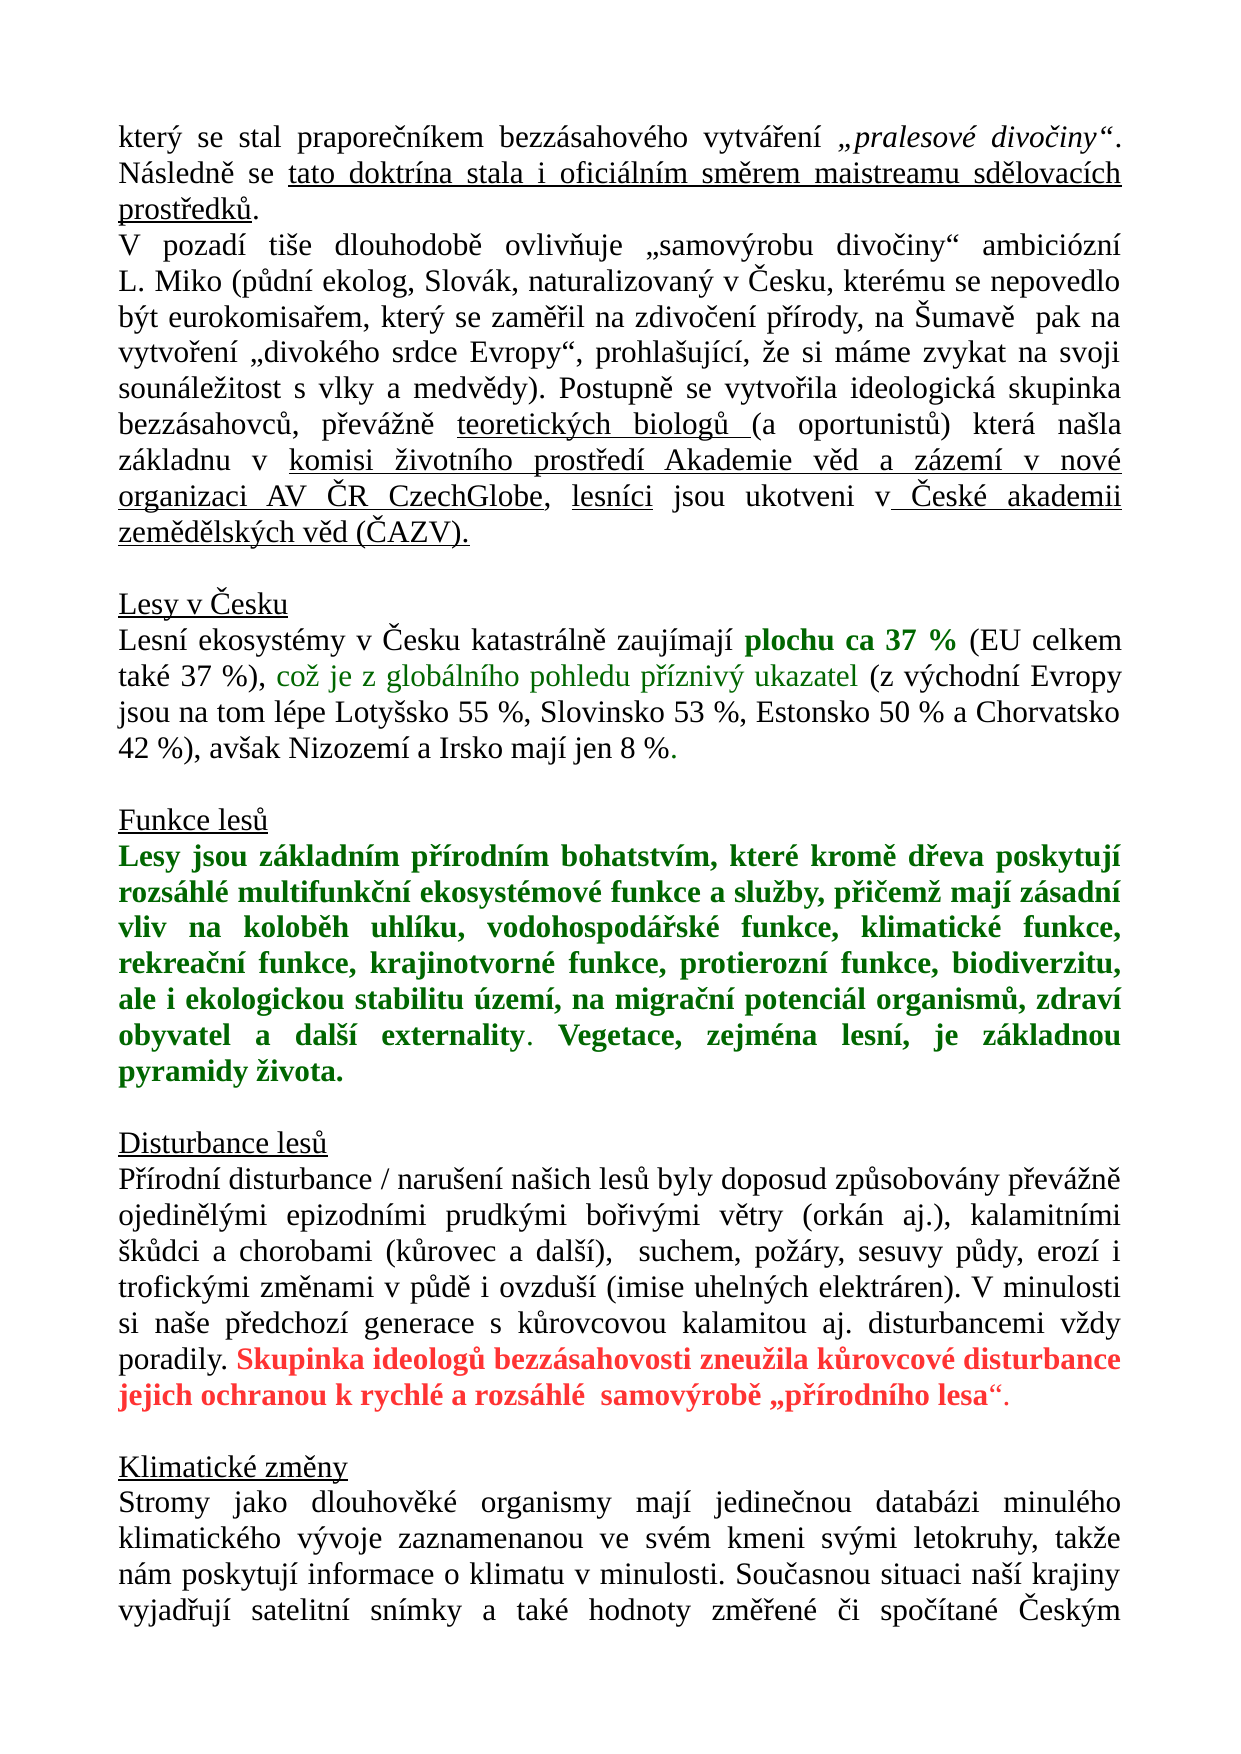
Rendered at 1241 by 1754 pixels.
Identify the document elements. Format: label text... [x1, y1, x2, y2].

text Disturbance lesů [118, 1124, 1122, 1160]
text Lesy v Česku [118, 585, 1122, 621]
text Funkce lesů [118, 801, 1122, 837]
text Lesní ekosystémy v Česku katastrálně zaujímají plochu ca 37 % (EU celkem také 37 %), což je z globálního pohledu příznivý ukazatel (z východní Evropy jsou na tom lépe Lotyšsko 55 %, Slovinsko 53 %, Estonsko 50 % a Chorvatsko 42 %), avšak Nizozemí a Irsko mají jen 8 %. [118, 621, 1122, 765]
text který se stal praporečníkem bezzásahového vytváření „pralesové divočiny“. Následně se tato doktrína stala i oficiálním směrem maistreamu sdělovacích prostředků. [118, 118, 1122, 226]
text Stromy jako dlouhověké organismy mají jedinečnou databázi minulého klimatického vývoje zaznamenanou ve svém kmeni svými letokruhy, takže nám poskytují informace o klimatu v minulosti. Současnou situaci naší krajiny vyjadřují satelitní snímky a také hodnoty změřené či spočítané Českým [118, 1484, 1122, 1627]
text V pozadí tiše dlouhodobě ovlivňuje „samovýrobu divočiny“ ambiciózní L. Miko (půdní ekolog, Slovák, naturalizovaný v Česku, kterému se nepovedlo být eurokomisařem, který se zaměřil na zdivočení přírody, na Šumavě pak na vytvoření „divokého srdce Evropy“, prohlašující, že si máme zvykat na svoji sounáležitost s vlky a medvědy). Postupně se vytvořila ideologická skupinka bezzásahovců, převážně teoretických biologů (a oportunistů) která našla základnu v komisi životního prostředí Akademie věd a zázemí v nové organizaci AV ČR CzechGlobe, lesníci jsou ukotveni v České akademii zemědělských věd (ČAZV). [118, 226, 1122, 549]
text Lesy jsou základním přírodním bohatstvím, které kromě dřeva poskytují rozsáhlé multifunkční ekosystémové funkce a služby, přičemž mají zásadní vliv na koloběh uhlíku, vodohospodářské funkce, klimatické funkce, rekreační funkce, krajinotvorné funkce, protierozní funkce, biodiverzitu, ale i ekologickou stabilitu území, na migrační potenciál organismů, zdraví obyvatel a další externality. Vegetace, zejména lesní, je základnou pyramidy života. [118, 837, 1122, 1088]
text Klimatické změny [118, 1448, 1122, 1484]
text Přírodní disturbance / narušení našich lesů byly doposud způsobovány převážně ojedinělými epizodními prudkými bořivými větry (orkán aj.), kalamitními škůdci a chorobami (kůrovec a další), suchem, požáry, sesuvy půdy, erozí i trofickými změnami v půdě i ovzduší (imise uhelných elektráren). V minulosti si naše předchozí generace s kůrovcovou kalamitou aj. disturbancemi vždy poradily. Skupinka ideologů bezzásahovosti zneužila kůrovcové disturbance jejich ochranou k rychlé a rozsáhlé samovýrobě „přírodního lesa“. [118, 1160, 1122, 1412]
